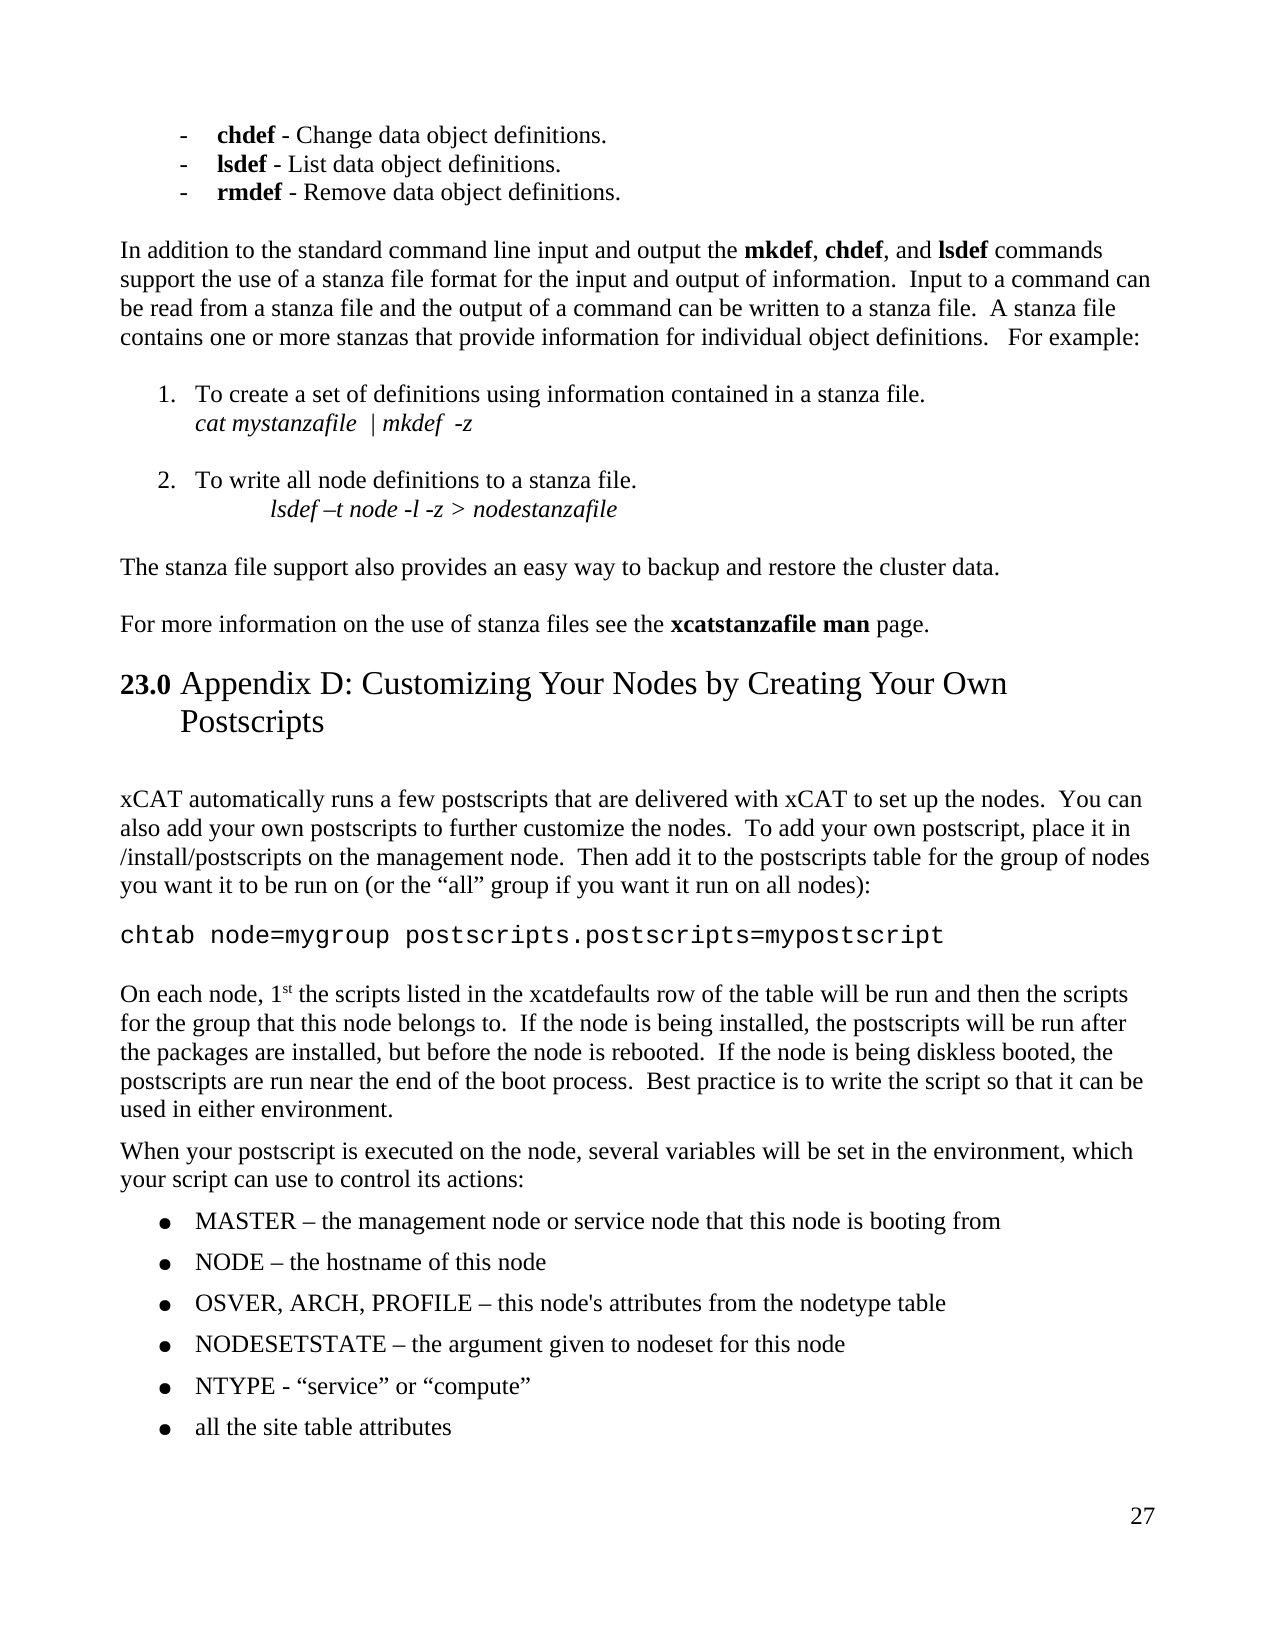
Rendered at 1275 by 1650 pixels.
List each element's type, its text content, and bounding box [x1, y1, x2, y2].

list NODESETSTATE – the argument given to nodeset for this node [157, 1329, 1155, 1358]
text When your postscript is executed on the node, several variables will be set in the environment, which your script can use to control its actions: [120, 1136, 1155, 1193]
list NTYPE - “service” or “compute” [157, 1371, 1155, 1399]
text cat mystanzafile | mkdef -z [195, 408, 1155, 437]
list all the site table attributes [157, 1412, 1155, 1441]
list To write all node definitions to a stanza file. [157, 465, 1155, 494]
text For more information on the use of stanza files see the xcatstanzafile man page. [120, 609, 1155, 638]
text On each node, 1st the scripts listed in the xcatdefaults row of the table will be run and then the scripts for the group that this node belongs to. If the node is being installed, the postscripts will be run after the packages are installed, but before the node is rebooted. If the node is being diskless booted, the postscripts are run near the end of the boot process. Best practice is to write the script so that it can be used in either environment. [120, 979, 1155, 1123]
subtitle Appendix D: Customizing Your Nodes by Creating Your Own Postscripts [120, 663, 1155, 739]
list OSVER, ARCH, PROFILE – this node's attributes from the nodetype table [157, 1288, 1155, 1317]
text In addition to the standard command line input and output the mkdef, chdef, and lsdef commands support the use of a stanza file format for the input and output of information. Input to a command can be read from a stanza file and the output of a command can be written to a stanza file. A stanza file contains one or more stanzas that provide information for individual object definitions. For example: [120, 235, 1155, 350]
text xCAT automatically runs a few postscripts that are delivered with xCAT to set up the nodes. You can also add your own postscripts to further customize the nodes. To add your own postscript, place it in /install/postscripts on the management node. Then add it to the postscripts table for the group of nodes you want it to be run on (or the “all” group if you want it run on all nodes): [120, 784, 1155, 899]
list To create a set of definitions using information contained in a stanza file. [157, 379, 1155, 408]
text The stanza file support also provides an easy way to backup and restore the cluster data. [120, 552, 1155, 580]
list MASTER – the management node or service node that this node is booting from [157, 1206, 1155, 1234]
text chtab node=mygroup postscripts.postscripts=mypostscript [120, 923, 1155, 951]
list lsdef - List data object definitions. [179, 149, 1155, 177]
list NODE – the hostname of this node [157, 1247, 1155, 1276]
list lsdef –t node -l -z > nodestanzafile [232, 494, 1155, 523]
list rmdef - Remove data object definitions. [179, 177, 1155, 206]
list chdef - Change data object definitions. [179, 120, 1155, 149]
